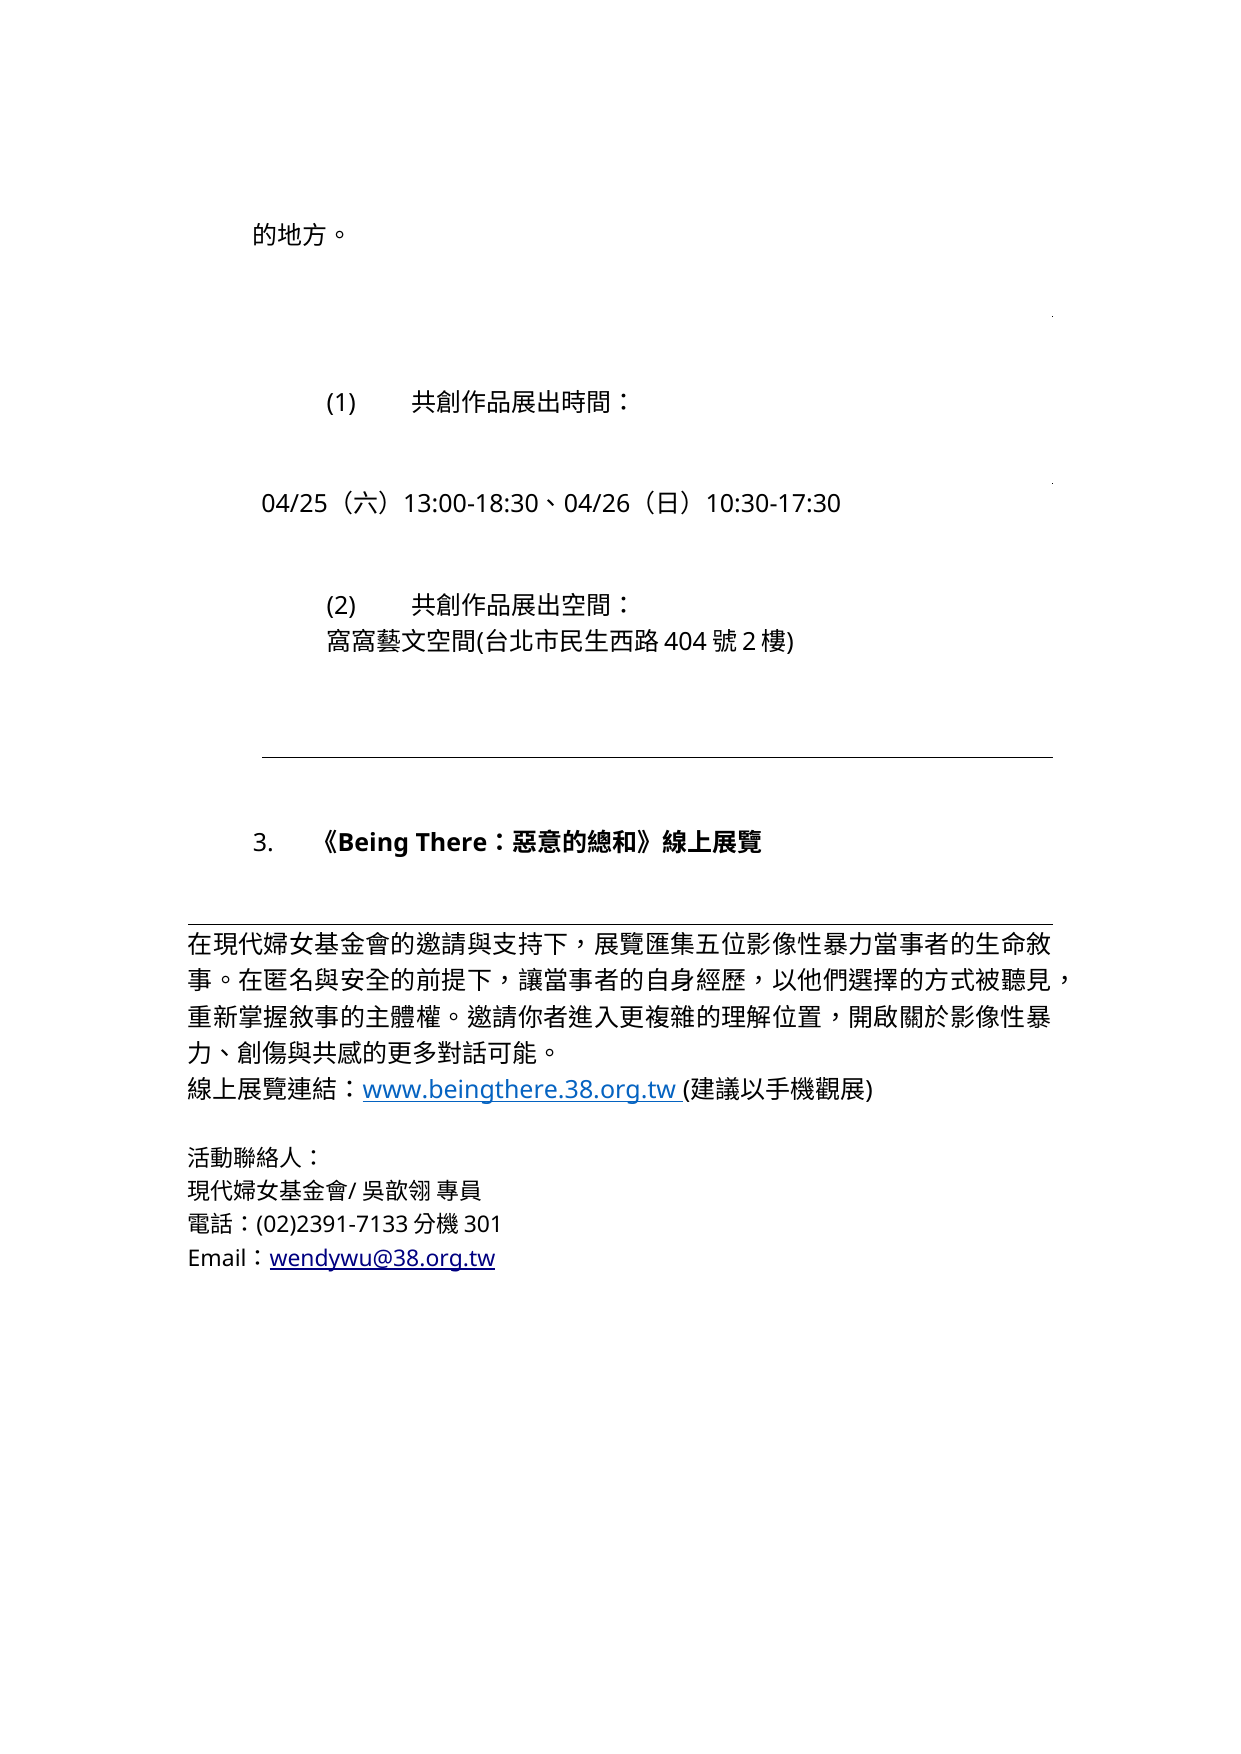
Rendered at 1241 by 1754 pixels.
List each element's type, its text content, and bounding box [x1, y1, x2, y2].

list 《Being There：惡意的總和》線上展覽 [189, 759, 1052, 923]
text 活動聯絡人： [187, 1140, 1053, 1173]
text 線上展覽連結：www.beingthere.38.org.tw (建議以手機觀展) [187, 1069, 1053, 1106]
text 在現代婦女基金會的邀請與支持下，展覽匯集五位影像性暴力當事者的生命敘事。在匿名與安全的前提下，讓當事者的自身經歷，以他們選擇的方式被聽見，重新掌握敘事的主體權。邀請你者進入更複雜的理解位置，開啟關於影像性暴力、創傷與共感的更多對話可能。 [187, 924, 1053, 1069]
text 04/25（六）13:00-18:30、04/26（日）10:30-17:30 [261, 484, 1053, 520]
text 現代婦女基金會/ 吳歆翎 專員 [187, 1173, 1053, 1206]
text Email：wendywu@38.org.tw [187, 1240, 1053, 1273]
text 在生活中，有些傷害並不總是被看見。當一個人被理解與支持時，你腦中的畫面會是什麼樣子？我們將展出粉彩創作，邀請您前來觀展，一同想像一個不同的世界，一個能夠多一點理解、少一點惡意的地方。 [189, 151, 1052, 316]
text 窩窩藝文空間(台北市民生西路404號2樓) [263, 556, 1052, 658]
list 共創作品展出時間： [263, 318, 1052, 483]
list 共創作品展出空間： [263, 521, 1052, 556]
text 電話：(02)2391-7133分機301 [187, 1206, 1053, 1240]
